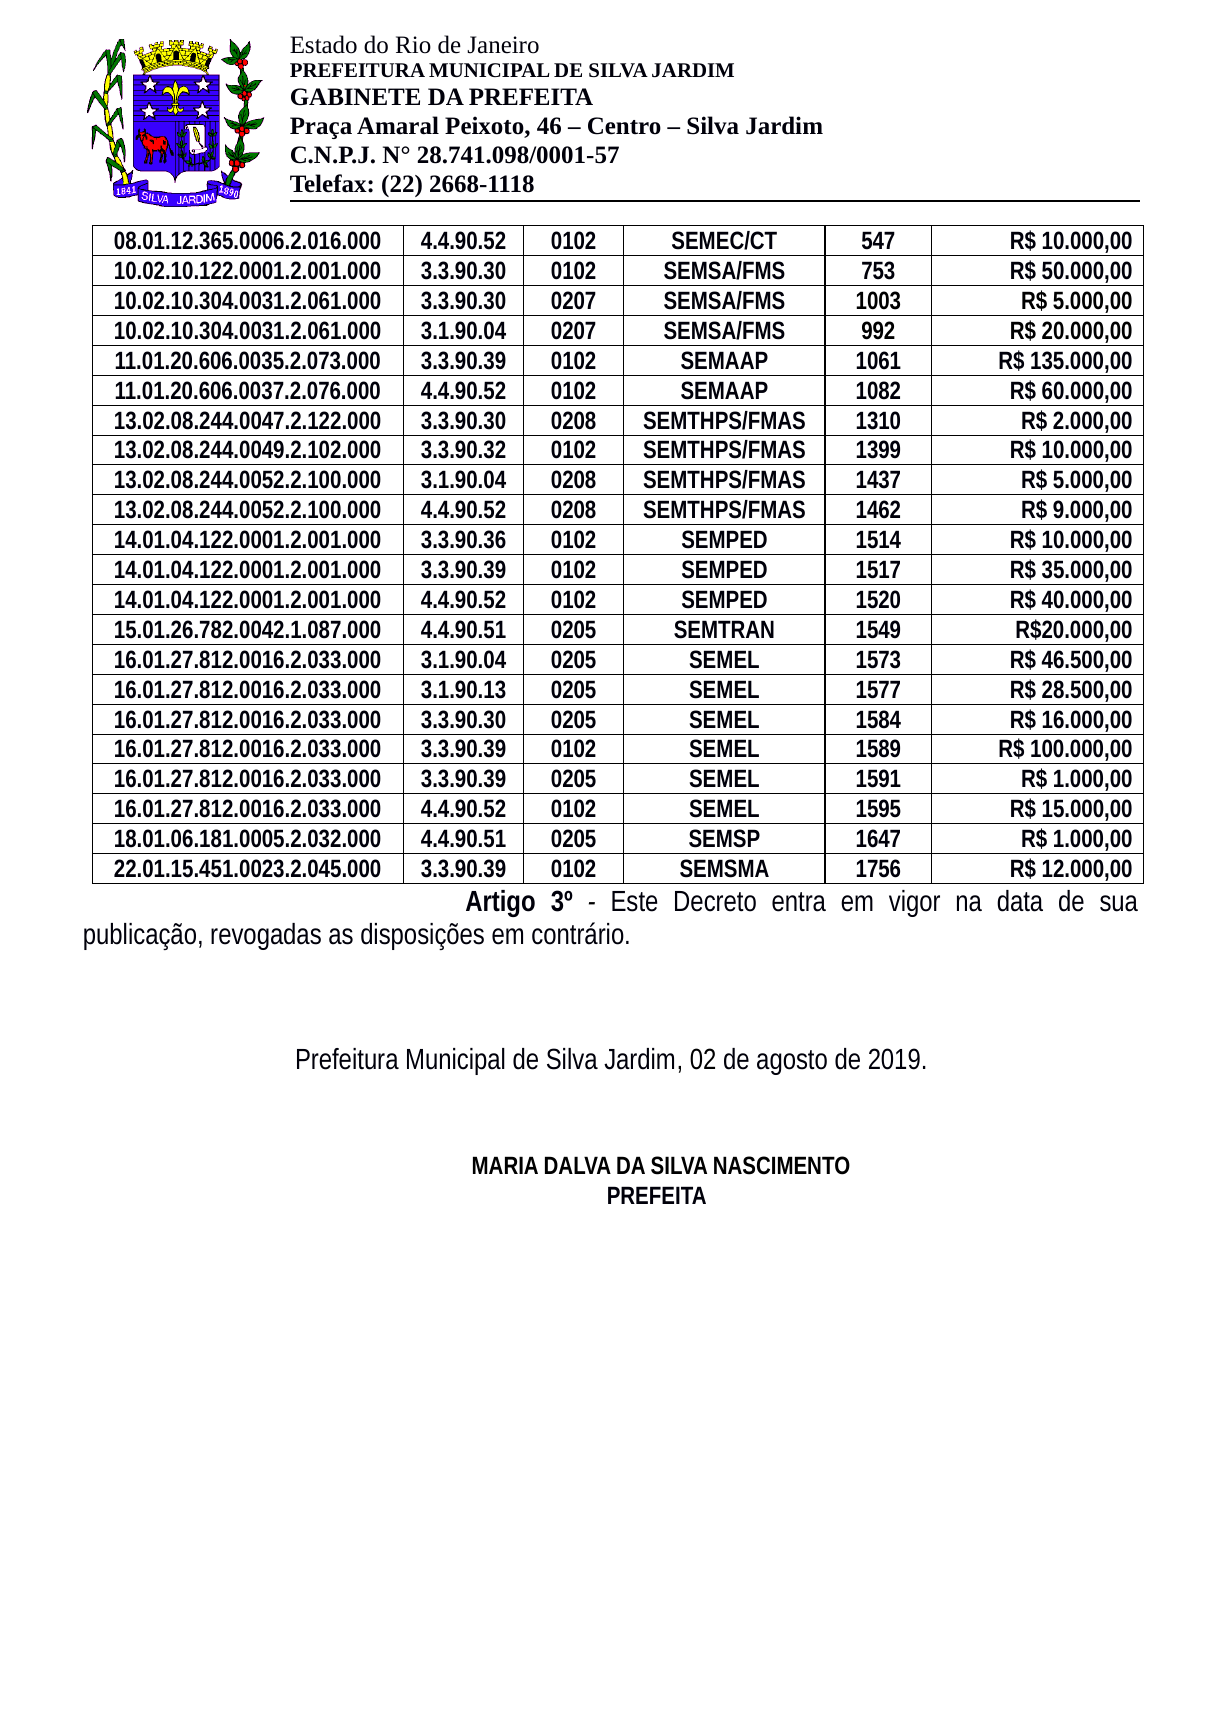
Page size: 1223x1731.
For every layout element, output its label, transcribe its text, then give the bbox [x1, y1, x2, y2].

table_cell R$ 60.000,00 [932, 376, 1143, 404]
table_cell R$ 10.000,00 [932, 436, 1143, 464]
table_cell 3.1.90.04 [404, 645, 523, 674]
table_cell 0102 [524, 794, 623, 823]
table_cell 4.4.90.51 [404, 615, 523, 644]
table_cell 3.3.90.30 [404, 256, 523, 285]
table_cell 0205 [524, 824, 623, 853]
table_cell 3.3.90.39 [404, 764, 523, 793]
table_cell R$ 100.000,00 [932, 735, 1143, 763]
table_cell 1549 [826, 615, 931, 644]
table_cell 0102 [524, 226, 623, 255]
table_cell SEMSA/FMS [624, 316, 824, 345]
table_cell 16.01.27.812.0016.2.033.000 [93, 735, 403, 763]
table_cell 1595 [826, 794, 931, 823]
table_cell 3.3.90.30 [404, 406, 523, 434]
table_cell 1514 [826, 525, 931, 554]
table_cell 14.01.04.122.0001.2.001.000 [93, 585, 403, 614]
table_cell R$ 50.000,00 [932, 256, 1143, 285]
table_cell 0205 [524, 645, 623, 674]
table_cell 0205 [524, 705, 623, 733]
table_cell R$ 35.000,00 [932, 555, 1143, 584]
table_cell 1591 [826, 764, 931, 793]
table_cell 13.02.08.244.0047.2.122.000 [93, 406, 403, 434]
table_cell 4.4.90.52 [404, 585, 523, 614]
table_cell 3.3.90.32 [404, 436, 523, 464]
table_cell 1061 [826, 346, 931, 375]
table_cell 0102 [524, 585, 623, 614]
table_cell 1399 [826, 436, 931, 464]
table_cell 4.4.90.52 [404, 226, 523, 255]
table_cell R$ 135.000,00 [932, 346, 1143, 375]
table_cell 0207 [524, 316, 623, 345]
table_cell SEMTHPS/FMAS [624, 465, 824, 494]
table_cell R$ 15.000,00 [932, 794, 1143, 823]
table_cell 4.4.90.52 [404, 495, 523, 524]
table_cell 3.3.90.36 [404, 525, 523, 554]
table_cell 1003 [826, 286, 931, 315]
table_cell 0102 [524, 555, 623, 584]
table_cell SEMAAP [624, 346, 824, 375]
table_cell 08.01.12.365.0006.2.016.000 [93, 226, 403, 255]
table_cell 11.01.20.606.0037.2.076.000 [93, 376, 403, 404]
table_cell 1589 [826, 735, 931, 763]
table_cell 992 [826, 316, 931, 345]
table_cell 3.3.90.39 [404, 555, 523, 584]
table_cell R$ 16.000,00 [932, 705, 1143, 733]
table_cell R$ 1.000,00 [932, 764, 1143, 793]
table_cell R$ 5.000,00 [932, 286, 1143, 315]
table_cell 0102 [524, 346, 623, 375]
table_cell 0208 [524, 465, 623, 494]
table_cell R$ 9.000,00 [932, 495, 1143, 524]
table_cell 16.01.27.812.0016.2.033.000 [93, 794, 403, 823]
table_cell R$ 2.000,00 [932, 406, 1143, 434]
table_cell R$ 40.000,00 [932, 585, 1143, 614]
table_cell 22.01.15.451.0023.2.045.000 [93, 854, 403, 883]
table_cell 0207 [524, 286, 623, 315]
table_cell 1584 [826, 705, 931, 733]
table_cell SEMSA/FMS [624, 256, 824, 285]
table_cell 3.1.90.13 [404, 675, 523, 703]
table_cell 0102 [524, 436, 623, 464]
table_cell 0205 [524, 764, 623, 793]
table_cell R$ 10.000,00 [932, 226, 1143, 255]
table_cell 18.01.06.181.0005.2.032.000 [93, 824, 403, 853]
table_cell SEMEL [624, 764, 824, 793]
table_cell 3.1.90.04 [404, 316, 523, 345]
table_cell 0208 [524, 495, 623, 524]
table_cell R$ 46.500,00 [932, 645, 1143, 674]
text Artigo 3º - Este Decreto entra em vigor na data de sua publicação, revogadas as disposições em contrário. [81, 884, 1140, 951]
table_cell 753 [826, 256, 931, 285]
table_cell 4.4.90.52 [404, 794, 523, 823]
table_cell 1647 [826, 824, 931, 853]
table_cell SEMTHPS/FMAS [624, 436, 824, 464]
table_cell 1310 [826, 406, 931, 434]
table_cell 0205 [524, 675, 623, 703]
table_cell 0205 [524, 615, 623, 644]
table_cell SEMEL [624, 705, 824, 733]
table_cell 4.4.90.51 [404, 824, 523, 853]
table_cell R$ 10.000,00 [932, 525, 1143, 554]
table_cell 16.01.27.812.0016.2.033.000 [93, 675, 403, 703]
table_cell 1573 [826, 645, 931, 674]
table_cell 13.02.08.244.0052.2.100.000 [93, 465, 403, 494]
text PREFEITA [83, 1181, 1140, 1209]
table_cell SEMTHPS/FMAS [624, 406, 824, 434]
text MARIA DALVA DA SILVA NASCIMENTO [81, 1147, 1140, 1181]
table_cell 15.01.26.782.0042.1.087.000 [93, 615, 403, 644]
table_cell SEMEL [624, 675, 824, 703]
table_cell 16.01.27.812.0016.2.033.000 [93, 764, 403, 793]
table_cell 16.01.27.812.0016.2.033.000 [93, 645, 403, 674]
table_cell 14.01.04.122.0001.2.001.000 [93, 555, 403, 584]
table_cell 0102 [524, 376, 623, 404]
table_cell SEMTRAN [624, 615, 824, 644]
table_cell 10.02.10.304.0031.2.061.000 [93, 316, 403, 345]
table_cell 13.02.08.244.0049.2.102.000 [93, 436, 403, 464]
table_cell R$ 1.000,00 [932, 824, 1143, 853]
table_cell 3.3.90.30 [404, 705, 523, 733]
table_cell SEMSMA [624, 854, 824, 883]
table_cell SEMSA/FMS [624, 286, 824, 315]
table_cell 3.3.90.30 [404, 286, 523, 315]
table_cell 3.3.90.39 [404, 854, 523, 883]
table_cell SEMPED [624, 585, 824, 614]
table_cell R$ 12.000,00 [932, 854, 1143, 883]
table_cell 0102 [524, 525, 623, 554]
table_cell R$20.000,00 [932, 615, 1143, 644]
table_cell 4.4.90.52 [404, 376, 523, 404]
table_cell 3.3.90.39 [404, 346, 523, 375]
table_cell 1437 [826, 465, 931, 494]
table_cell SEMEL [624, 645, 824, 674]
table_cell 547 [826, 226, 931, 255]
table_cell SEMPED [624, 525, 824, 554]
table_cell SEMEL [624, 735, 824, 763]
table_cell 13.02.08.244.0052.2.100.000 [93, 495, 403, 524]
table_cell 3.1.90.04 [404, 465, 523, 494]
table_cell 0102 [524, 854, 623, 883]
table_cell 10.02.10.304.0031.2.061.000 [93, 286, 403, 315]
table_cell 0102 [524, 256, 623, 285]
table_cell SEMTHPS/FMAS [624, 495, 824, 524]
table_cell SEMSP [624, 824, 824, 853]
table_cell 1756 [826, 854, 931, 883]
table_cell SEMEL [624, 794, 824, 823]
table_cell R$ 20.000,00 [932, 316, 1143, 345]
table_cell 0208 [524, 406, 623, 434]
table_cell 1082 [826, 376, 931, 404]
table_cell 1517 [826, 555, 931, 584]
table_cell R$ 28.500,00 [932, 675, 1143, 703]
table_cell 1462 [826, 495, 931, 524]
table_cell 14.01.04.122.0001.2.001.000 [93, 525, 403, 554]
table_cell 1520 [826, 585, 931, 614]
table_cell 11.01.20.606.0035.2.073.000 [93, 346, 403, 375]
text Prefeitura Municipal de Silva Jardim, 02 de agosto de 2019. [83, 1042, 1140, 1075]
table_cell R$ 5.000,00 [932, 465, 1143, 494]
table_cell 1577 [826, 675, 931, 703]
table_cell SEMEC/CT [624, 226, 824, 255]
table_cell 10.02.10.122.0001.2.001.000 [93, 256, 403, 285]
table_cell 3.3.90.39 [404, 735, 523, 763]
table_cell SEMPED [624, 555, 824, 584]
table_cell 16.01.27.812.0016.2.033.000 [93, 705, 403, 733]
table_cell 0102 [524, 735, 623, 763]
table_cell SEMAAP [624, 376, 824, 404]
